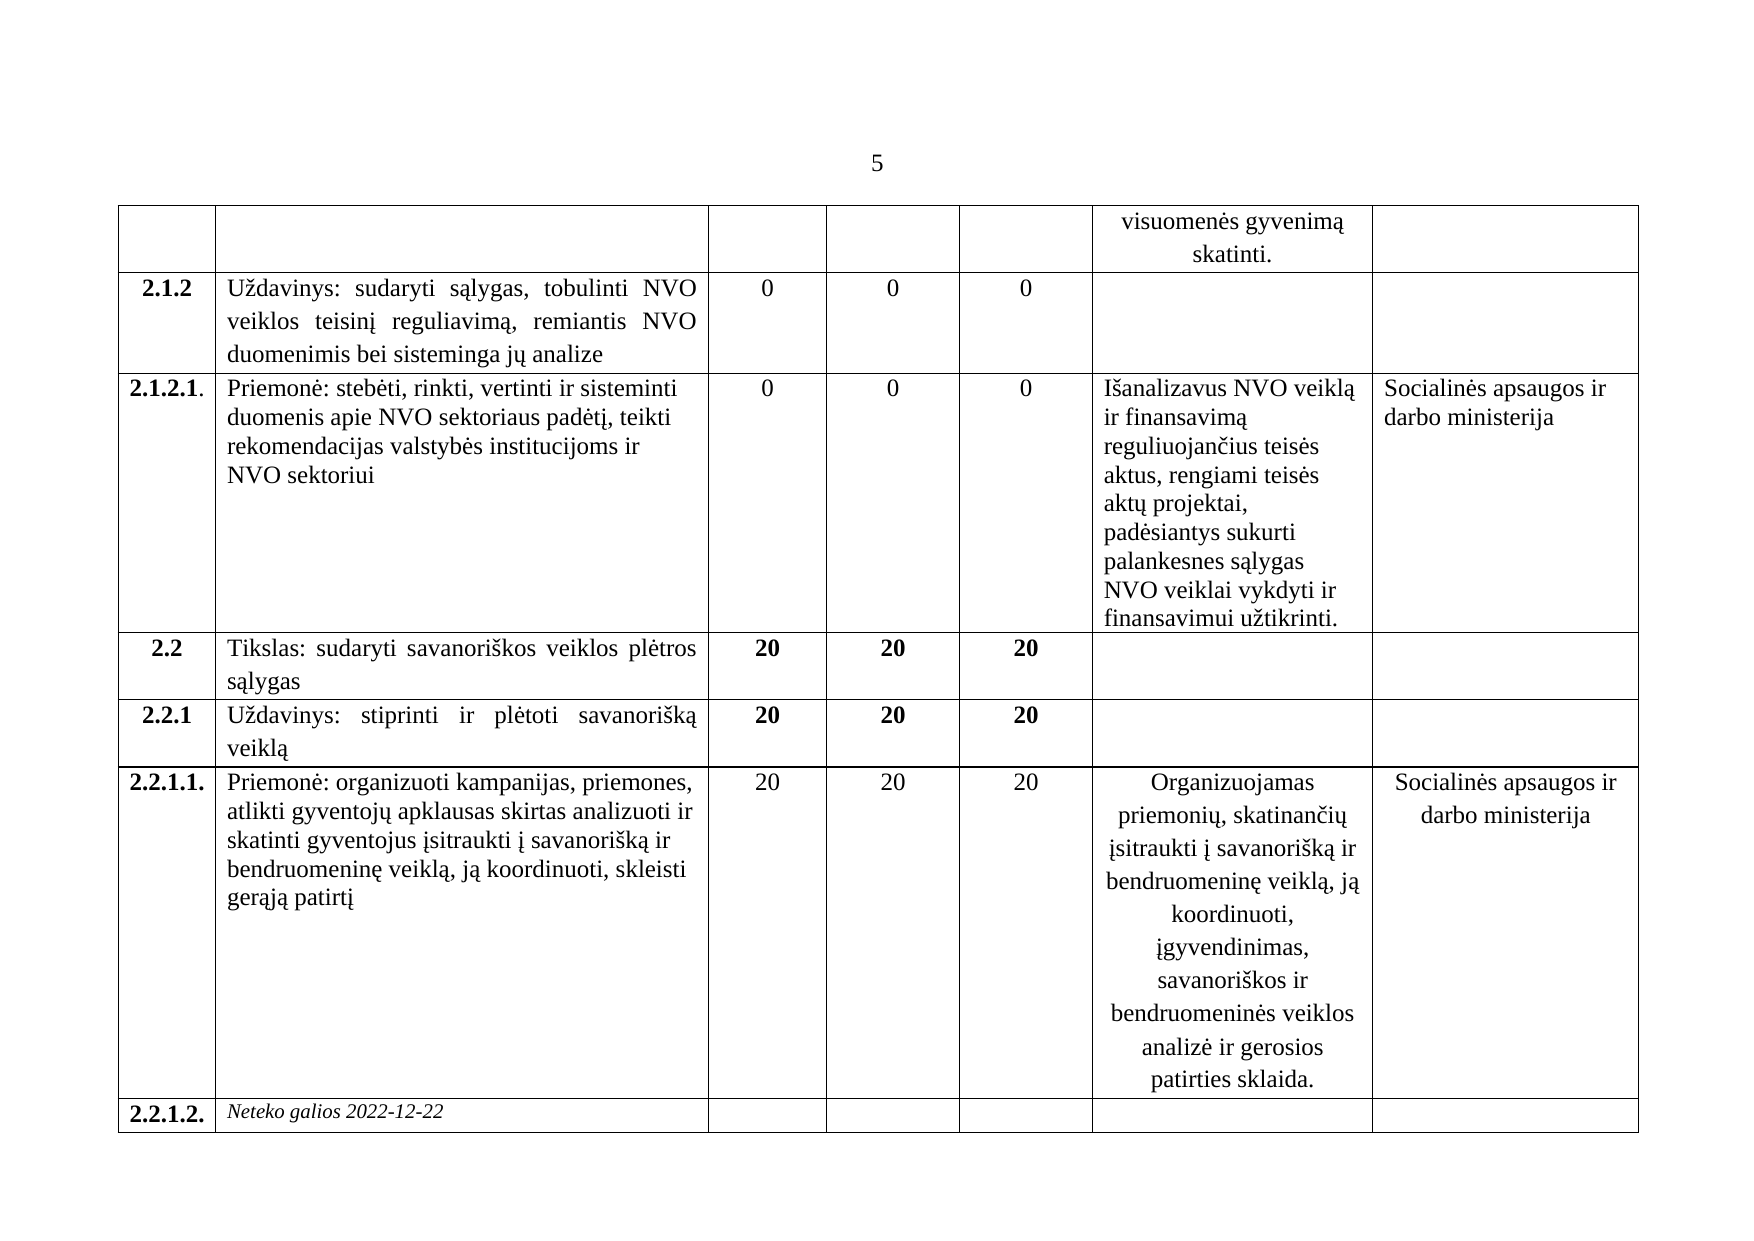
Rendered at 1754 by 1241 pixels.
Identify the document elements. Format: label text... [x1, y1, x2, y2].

table_cell Socialinės apsaugos ir darbo ministerija [1373, 768, 1638, 1098]
table_cell [1093, 700, 1372, 766]
table_cell 2.2 [119, 633, 215, 699]
table_cell Organizuojamas priemonių, skatinančių įsitraukti į savanorišką ir bendruomeninę veiklą, ją koordinuoti, įgyvendinimas, savanoriškos ir bendruomeninės veiklos analizė ir gerosios patirties sklaida. [1093, 768, 1372, 1098]
table_cell Uždavinys: stiprinti ir plėtoti savanorišką veiklą [216, 700, 708, 766]
table_cell 2.1.2.1. [119, 374, 215, 632]
table_cell 0 [960, 273, 1092, 372]
table_cell 0 [827, 374, 959, 632]
table_cell 2.2.1.2. [119, 1099, 215, 1132]
table_cell [709, 206, 826, 272]
table_cell 20 [709, 700, 826, 766]
table_cell [1373, 273, 1638, 372]
table_cell [1373, 206, 1638, 272]
table_cell Socialinės apsaugos ir darbo ministerija [1373, 374, 1638, 632]
table_cell 0 [960, 374, 1092, 632]
table_cell [1373, 633, 1638, 699]
table_cell [216, 206, 708, 272]
table_cell 2.2.1.1. [119, 768, 215, 1098]
table_cell [1373, 1099, 1638, 1132]
table_cell [827, 206, 959, 272]
table_cell 0 [827, 273, 959, 372]
table_cell Neteko galios 2022-12-22 [216, 1099, 708, 1132]
table_cell [1093, 1099, 1372, 1132]
table_cell 20 [960, 700, 1092, 766]
table_cell visuomenės gyvenimą skatinti. [1093, 206, 1372, 272]
table_cell 20 [709, 768, 826, 1098]
table_cell 2.1.2 [119, 273, 215, 372]
table_cell 20 [827, 700, 959, 766]
table_cell [1093, 633, 1372, 699]
table_cell 20 [827, 768, 959, 1098]
table_cell 20 [709, 633, 826, 699]
table_cell [119, 206, 215, 272]
table_cell 0 [709, 374, 826, 632]
table_cell 2.2.1 [119, 700, 215, 766]
table_cell 20 [960, 633, 1092, 699]
table_cell [1093, 273, 1372, 372]
table_cell [960, 1099, 1092, 1132]
table_cell [1373, 700, 1638, 766]
table_cell 20 [960, 768, 1092, 1098]
table_cell Tikslas: sudaryti savanoriškos veiklos plėtros sąlygas [216, 633, 708, 699]
table_cell Priemonė: organizuoti kampanijas, priemones, atlikti gyventojų apklausas skirtas analizuoti ir skatinti gyventojus įsitraukti į savanorišką ir bendruomeninę veiklą, ją koordinuoti, skleisti gerąją patirtį [216, 768, 708, 1098]
table_cell 0 [709, 273, 826, 372]
table_cell Išanalizavus NVO veiklą ir finansavimą reguliuojančius teisės aktus, rengiami teisės aktų projektai, padėsiantys sukurti palankesnes sąlygas NVO veiklai vykdyti ir finansavimui užtikrinti. [1093, 374, 1372, 632]
table_cell Uždavinys: sudaryti sąlygas, tobulinti NVO veiklos teisinį reguliavimą, remiantis NVO duomenimis bei sisteminga jų analize [216, 273, 708, 372]
table_cell [960, 206, 1092, 272]
table_cell 20 [827, 633, 959, 699]
table_cell [827, 1099, 959, 1132]
table_cell [709, 1099, 826, 1132]
table_cell Priemonė: stebėti, rinkti, vertinti ir sisteminti duomenis apie NVO sektoriaus padėtį, teikti rekomendacijas valstybės institucijoms ir NVO sektoriui [216, 374, 708, 632]
